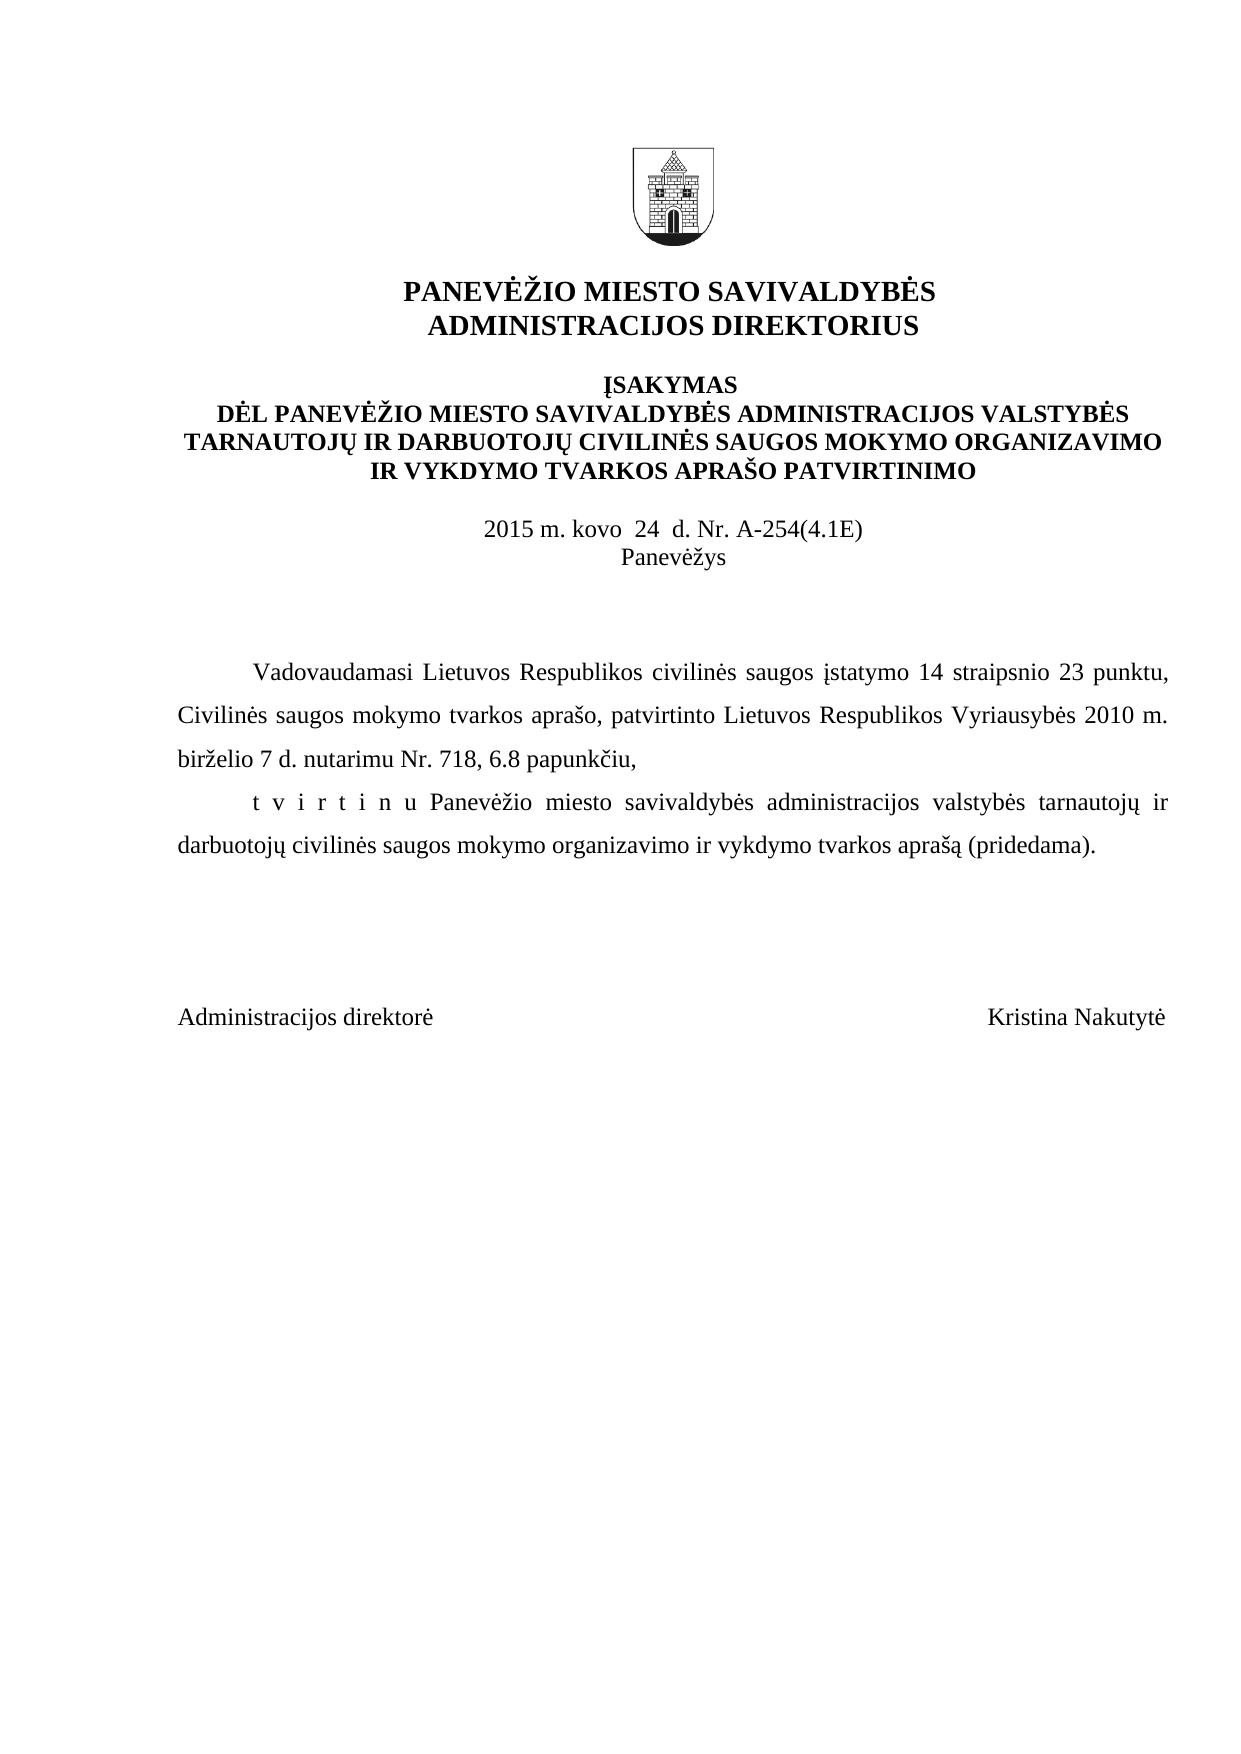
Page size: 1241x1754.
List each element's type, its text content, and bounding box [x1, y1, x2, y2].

text ĮSAKYMAS [177, 370, 1169, 399]
text t v i r t i n u Panevėžio miesto savivaldybės administracijos valstybės tarnautojų ir darbuotojų civilinės saugos mokymo organizavimo ir vykdymo tvarkos aprašą (pridedama). [177, 787, 1169, 859]
text Vadovaudamasi Lietuvos Respublikos civilinės saugos įstatymo 14 straipsnio 23 punktu, Civilinės saugos mokymo tvarkos aprašo, patvirtinto Lietuvos Respublikos Vyriausybės 2010 m. birželio 7 d. nutarimu Nr. 718, 6.8 papunkčiu, [177, 657, 1169, 772]
text Panevėžys [177, 542, 1169, 571]
text Administracijos direktorė Kristina Nakutytė [177, 1002, 1169, 1031]
text DĖL PANEVĖŽIO MIESTO SAVIVALDYBĖS ADMINISTRACIJOS VALSTYBĖS TARNAUTOJŲ IR DARBUOTOJŲ CIVILINĖS SAUGOS MOKYMO ORGANIZAVIMO IR VYKDYMO TVARKOS APRAŠO PATVIRTINIMO [177, 399, 1169, 485]
text ADMINISTRACIJOS DIREKTORIUS [177, 308, 1169, 341]
text 2015 m. kovo 24 d. Nr. A-254(4.1E) [177, 514, 1169, 542]
text PANEVĖŽIO MIESTO SAVIVALDYBĖS [177, 274, 1169, 308]
